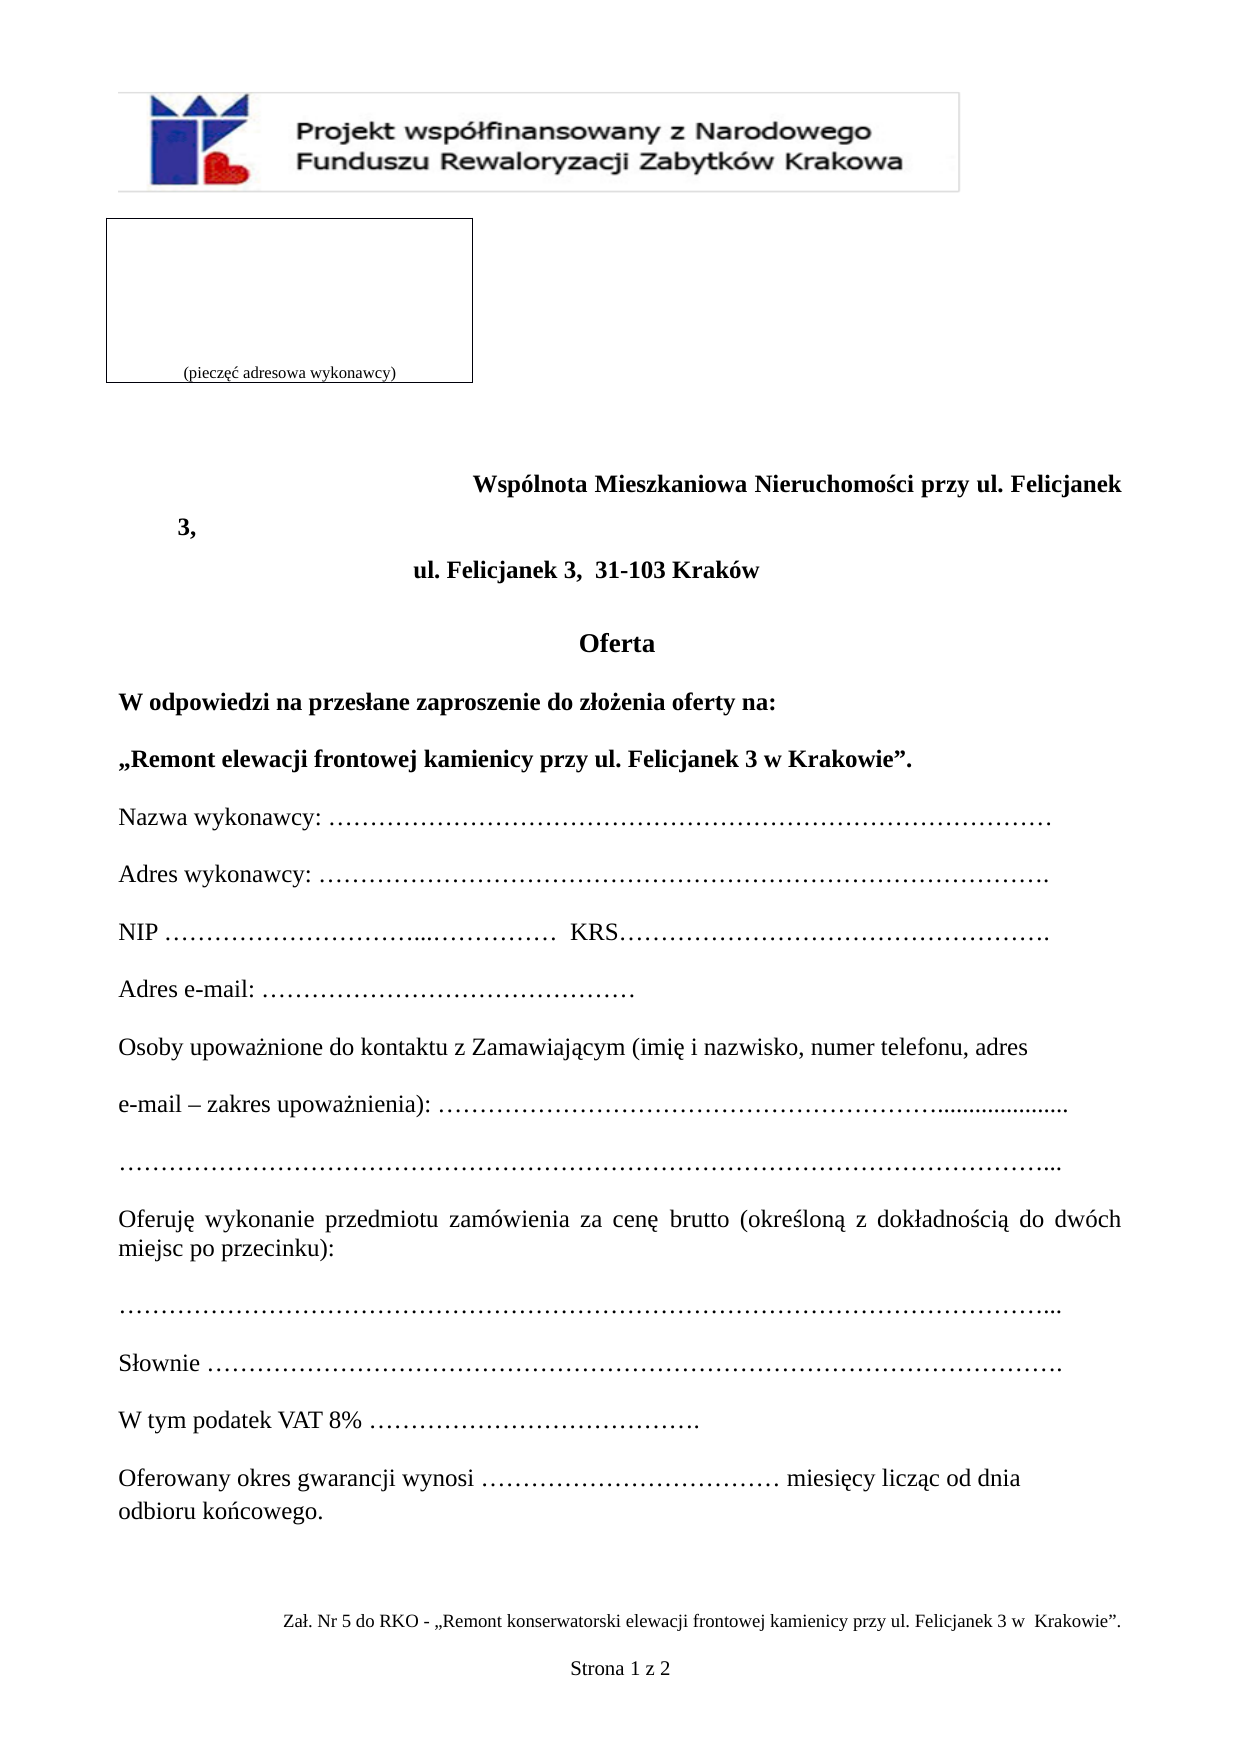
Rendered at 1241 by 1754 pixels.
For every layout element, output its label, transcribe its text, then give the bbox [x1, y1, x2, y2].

text Osoby upoważnione do kontaktu z Zamawiającym (imię i nazwisko, numer telefonu, adres [118, 1032, 1122, 1061]
text ul. Felicjanek 3, 31-103 Kraków [398, 555, 1122, 584]
text W tym podatek VAT 8% …………………………………. [118, 1406, 1122, 1434]
text „Remont elewacji frontowej kamienicy przy ul. Felicjanek 3 w Krakowie”. [118, 744, 1122, 773]
text NIP …………………………...…………… KRS……………………………………………. [118, 917, 1122, 946]
text Wspólnota Mieszkaniowa Nieruchomości przy ul. Felicjanek 3, [177, 469, 1122, 541]
table_header (pieczęć adresowa wykonawcy) [107, 219, 472, 382]
text odbioru końcowego. [118, 1496, 1122, 1525]
text e-mail – zakres upoważnienia): ……………………………………………………..................... [118, 1089, 1122, 1118]
text Adres e-mail: ……………………………………… [118, 974, 1122, 1003]
text Nazwa wykonawcy: …………………………………………………………………………… [118, 802, 1122, 831]
text W odpowiedzi na przesłane zaproszenie do złożenia oferty na: [118, 687, 1122, 716]
text …………………………………………………………………………………………………... [118, 1147, 1122, 1176]
text Adres wykonawcy: ……………………………………………………………………………. [118, 859, 1122, 888]
text Oferowany okres gwarancji wynosi ……………………………… miesięcy licząc od dnia [118, 1463, 1122, 1492]
text Oferuję wykonanie przedmiotu zamówienia za cenę brutto (określoną z dokładnością do dwóch miejsc po przecinku): [118, 1204, 1122, 1262]
text …………………………………………………………………………………………………... [118, 1291, 1122, 1319]
text Oferta [118, 627, 1122, 658]
text Słownie …………………………………………………………………………………………. [118, 1348, 1122, 1377]
